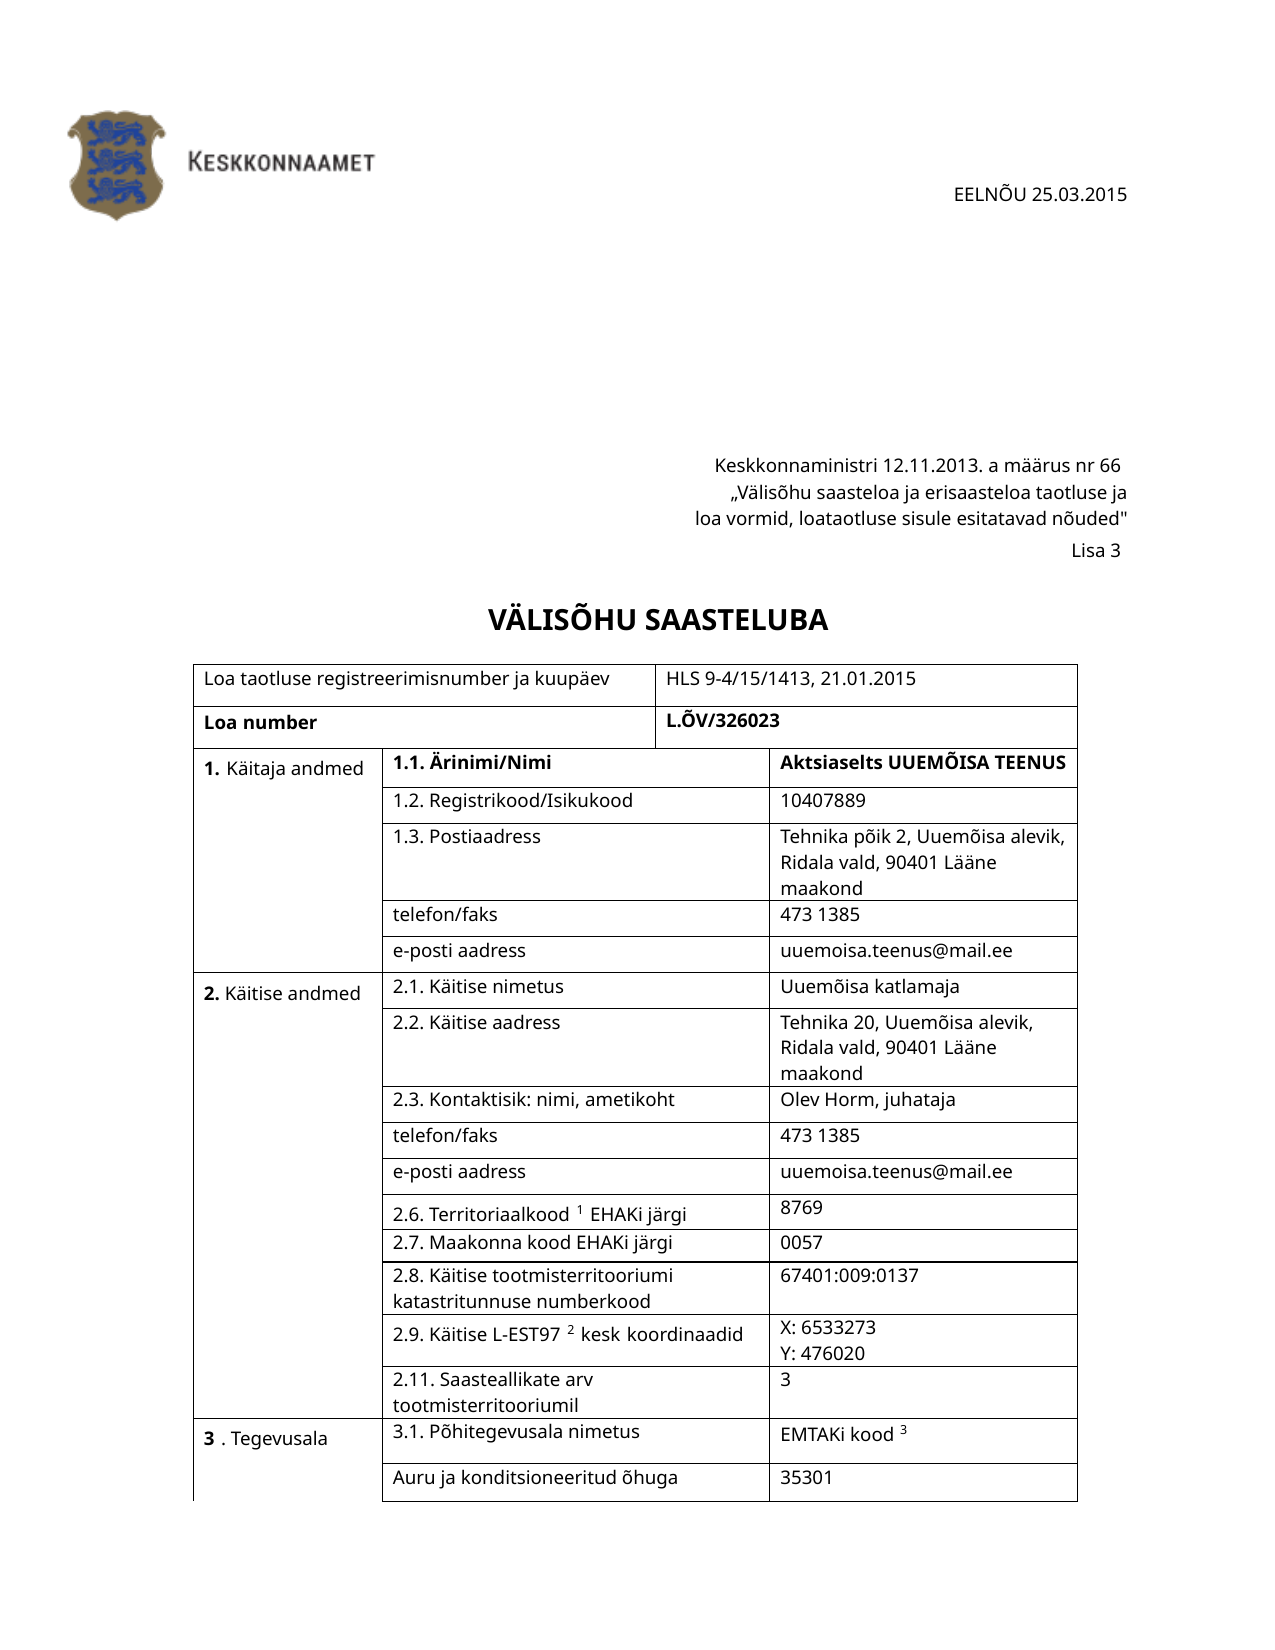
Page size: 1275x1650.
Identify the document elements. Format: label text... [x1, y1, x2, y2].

table_cell 8769 [770, 1195, 1077, 1229]
table_cell uuemoisa.teenus@mail.ee [770, 1159, 1077, 1193]
table_cell 2.9. Käitise L-EST97 2 kesk koordinaadid [383, 1315, 769, 1366]
table_cell Olev Horm, juhataja [770, 1087, 1077, 1122]
text loa vormid, loataotluse sisule esitatavad nõuded" [189, 505, 1127, 531]
table_header EMTAKi kood 3 [770, 1419, 1077, 1463]
table_cell 2.2. Käitise aadress [383, 1009, 769, 1086]
text „Välisõhu saasteloa ja erisaasteloa taotluse ja [189, 480, 1127, 505]
table_cell 35301 [770, 1464, 1077, 1501]
table_cell Loa number [194, 707, 655, 748]
table_cell 2.11. Saasteallikate arv tootmisterritooriumil [383, 1367, 769, 1418]
table_cell telefon/faks [383, 901, 769, 936]
table_cell 2.7. Maakonna kood EHAKi järgi [383, 1230, 769, 1261]
table_cell 3 [770, 1367, 1077, 1418]
table_cell 473 1385 [770, 901, 1077, 936]
table_cell e-posti aadress [383, 1159, 769, 1193]
table_cell Tehnika põik 2, Uuemõisa alevik, Ridala vald, 90401 Lääne maakond [770, 824, 1077, 900]
table_cell telefon/faks [383, 1123, 769, 1158]
table_cell L.ÕV/326023 [656, 707, 1077, 748]
text EELNÕU 25.03.2015 [189, 182, 1127, 207]
table_header Loa taotluse registreerimisnumber ja kuupäev [194, 665, 655, 706]
table_cell 1.2. Registrikood/Isikukood [383, 788, 769, 823]
text VÄLISÕHU SAASTELUBA [189, 599, 1127, 638]
table_cell 10407889 [770, 788, 1077, 823]
table_cell 473 1385 [770, 1123, 1077, 1158]
table_cell Tehnika 20, Uuemõisa alevik, Ridala vald, 90401 Lääne maakond [770, 1009, 1077, 1086]
table_cell uuemoisa.teenus@mail.ee [770, 937, 1077, 972]
table_header 3.1. Põhitegevusala nimetus [383, 1419, 769, 1463]
text Lisa 3 [189, 531, 1127, 565]
table_cell 2.6. Territoriaalkood 1 EHAKi järgi [383, 1195, 769, 1229]
table_cell 1. Käitaja andmed [194, 749, 382, 972]
table_header 3 . Tegevusala [194, 1419, 382, 1501]
table_cell 2.8. Käitise tootmisterritooriumi katastritunnuse numberkood [383, 1263, 769, 1313]
table_cell 2. Käitise andmed [194, 973, 382, 1418]
table_cell 2.1. Käitise nimetus [383, 973, 769, 1008]
table_cell 1.1. Ärinimi/Nimi [383, 749, 769, 787]
table_cell 0057 [770, 1230, 1077, 1261]
table_cell Uuemõisa katlamaja [770, 973, 1077, 1008]
table_cell 67401:009:0137 [770, 1263, 1077, 1313]
table_cell Auru ja konditsioneeritud õhuga [383, 1464, 769, 1501]
table_header HLS 9-4/15/1413, 21.01.2015 [656, 665, 1077, 706]
table_cell Aktsiaselts UUEMÕISA TEENUS [770, 749, 1077, 787]
table_cell e-posti aadress [383, 937, 769, 972]
table_cell 1.3. Postiaadress [383, 824, 769, 900]
table_cell X: 6533273 Y: 476020 [770, 1315, 1077, 1366]
table_cell 2.3. Kontaktisik: nimi, ametikoht [383, 1087, 769, 1122]
text Keskkonnaministri 12.11.2013. a määrus nr 66 [189, 446, 1127, 480]
